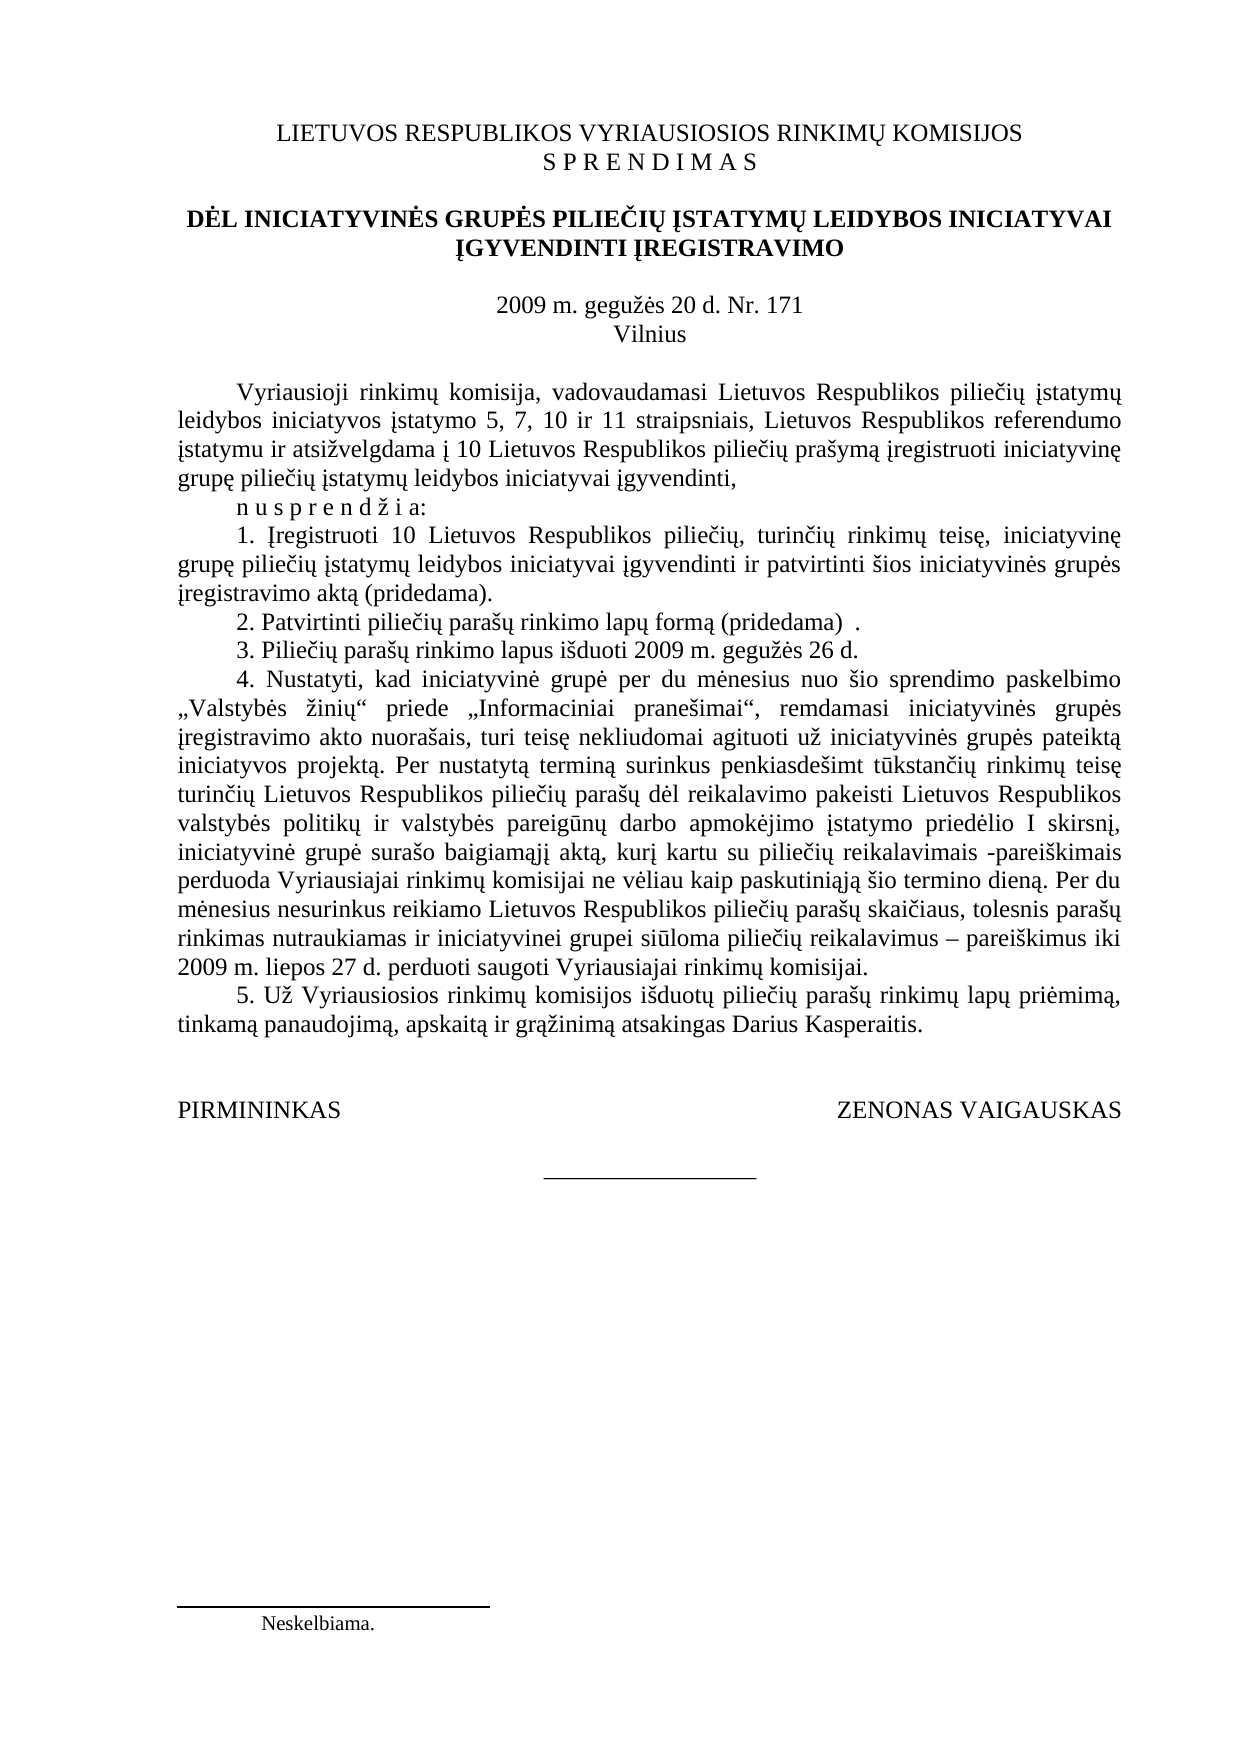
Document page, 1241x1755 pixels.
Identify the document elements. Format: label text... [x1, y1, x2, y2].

text Vyriausioji rinkimų komisija, vadovaudamasi Lietuvos Respublikos piliečių įstatymų leidybos iniciatyvos įstatymo 5, 7, 10 ir 11 straipsniais, Lietuvos Respublikos referendumo įstatymu ir atsižvelgdama į 10 Lietuvos Respublikos piliečių prašymą įregistruoti iniciatyvinę grupę piliečių įstatymų leidybos iniciatyvai įgyvendinti, [177, 377, 1122, 492]
text LIETUVOS RESPUBLIKOS VYRIAUSIOSIOS RINKIMŲ KOMISIJOS [177, 118, 1122, 147]
text DĖL INICIATYVINĖS GRUPĖS PILIEČIŲ ĮSTATYMŲ LEIDYBOS INICIATYVAI ĮGYVENDINTI ĮREGISTRAVIMO [177, 204, 1122, 262]
text PIRMININKAS ZENONAS VAIGAUSKAS [177, 1096, 1122, 1124]
text Neskelbiama. [177, 1607, 1122, 1636]
text Vilnius [177, 319, 1122, 348]
text nusprendžia: [177, 492, 1122, 521]
text 4. Nustatyti, kad iniciatyvinė grupė per du mėnesius nuo šio sprendimo paskelbimo „Valstybės žinių“ priede „Informaciniai pranešimai“, remdamasi iniciatyvinės grupės įregistravimo akto nuorašais, turi teisę nekliudomai agituoti už iniciatyvinės grupės pateiktą iniciatyvos projektą. Per nustatytą terminą surinkus penkiasdešimt tūkstančių rinkimų teisę turinčių Lietuvos Respublikos piliečių parašų dėl reikalavimo pakeisti Lietuvos Respublikos valstybės politikų ir valstybės pareigūnų darbo apmokėjimo įstatymo priedėlio I skirsnį, iniciatyvinė grupė surašo baigiamąjį aktą, kurį kartu su piliečių reikalavimais -pareiškimais perduoda Vyriausiajai rinkimų komisijai ne vėliau kaip paskutiniąją šio termino dieną. Per du mėnesius nesurinkus reikiamo Lietuvos Respublikos piliečių parašų skaičiaus, tolesnis parašų rinkimas nutraukiamas ir iniciatyvinei grupei siūloma piliečių reikalavimus – pareiškimus iki 2009 m. liepos 27 d. perduoti saugoti Vyriausiajai rinkimų komisijai. [177, 664, 1122, 981]
text 5. Už Vyriausiosios rinkimų komisijos išduotų piliečių parašų rinkimų lapų priėmimą, tinkamą panaudojimą, apskaitą ir grąžinimą atsakingas Darius Kasperaitis. [177, 981, 1122, 1038]
text 2. Patvirtinti piliečių parašų rinkimo lapų formą (pridedama). [177, 607, 1122, 636]
text 1. Įregistruoti 10 Lietuvos Respublikos piliečių, turinčių rinkimų teisę, iniciatyvinę grupę piliečių įstatymų leidybos iniciatyvai įgyvendinti ir patvirtinti šios iniciatyvinės grupės įregistravimo aktą (pridedama). [177, 521, 1122, 607]
text 3. Piliečių parašų rinkimo lapus išduoti 2009 m. gegužės 26 d. [177, 636, 1122, 664]
text _________________ [177, 1153, 1122, 1182]
text SPRENDIMAS [177, 147, 1122, 176]
text 2009 m. gegužės 20 d. Nr. 171 [177, 291, 1122, 319]
